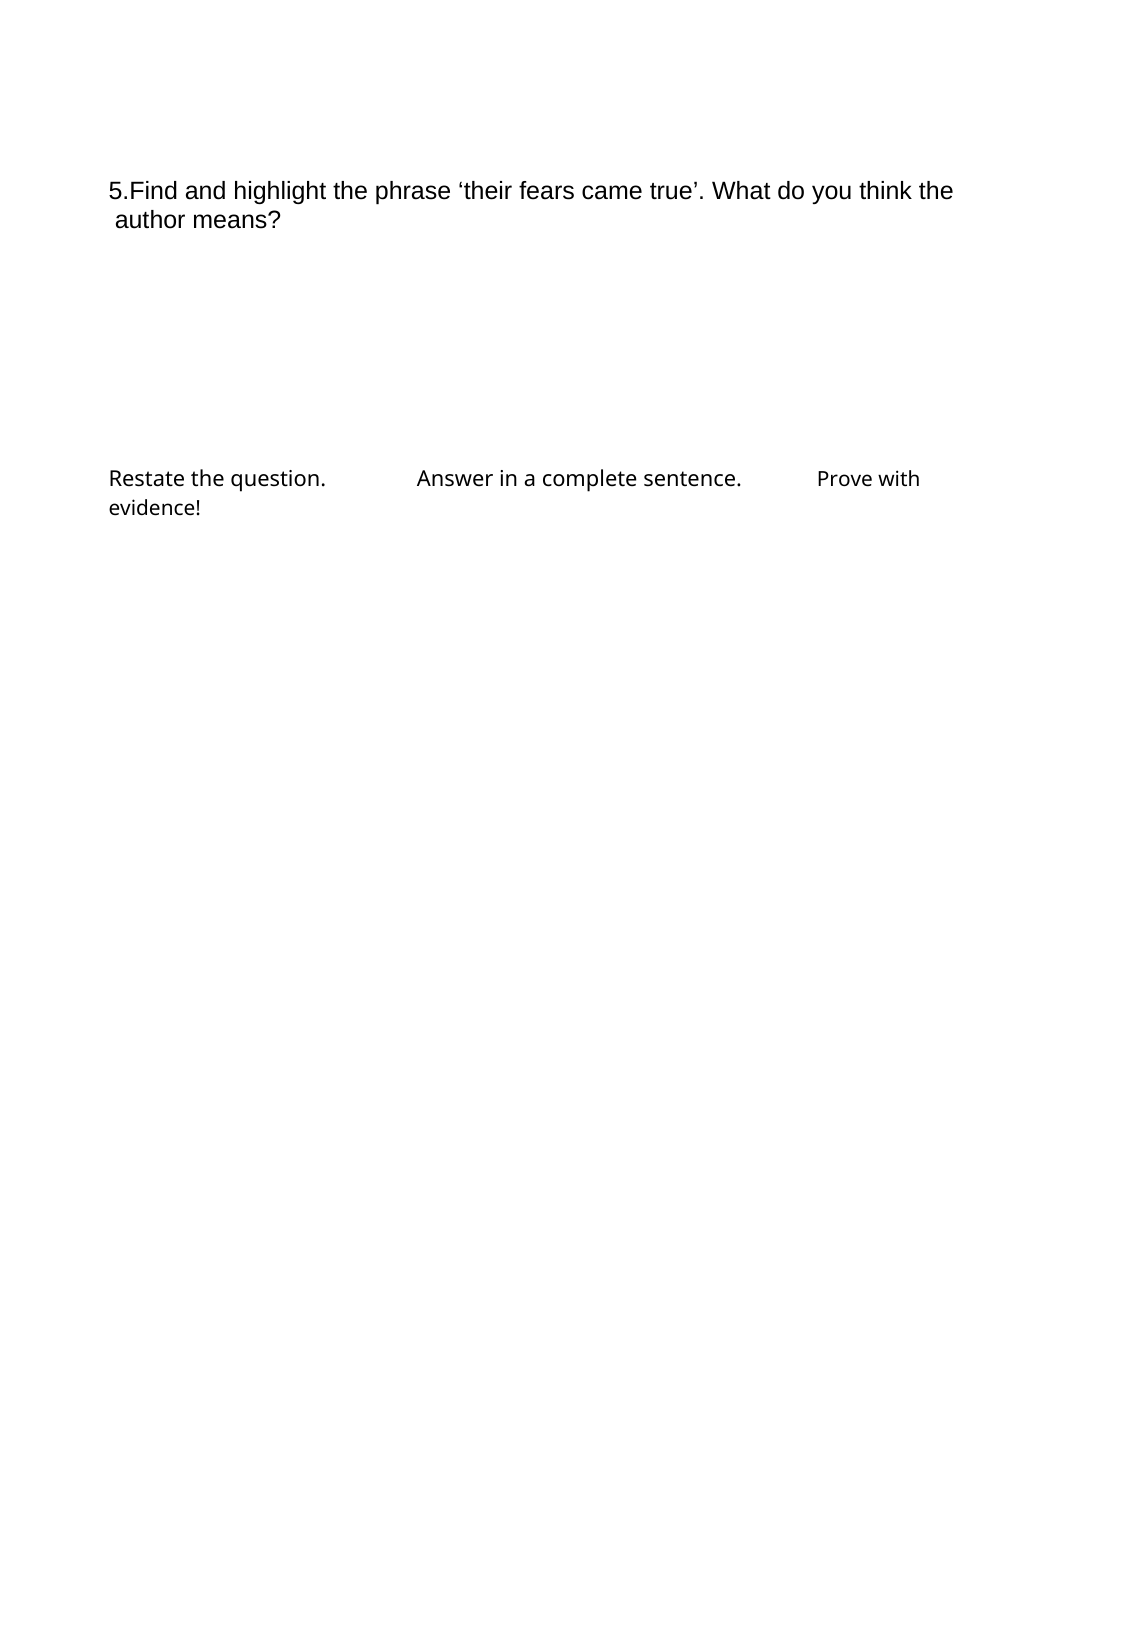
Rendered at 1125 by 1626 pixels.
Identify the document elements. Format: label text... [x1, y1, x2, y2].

text Restate the question. Answer in a complete sentence. Prove with evidence! [108, 463, 1014, 522]
text author means? [114, 205, 1000, 234]
text 5.Find and highlight the phrase ‘their fears came true’. What do you think the [108, 176, 1000, 204]
